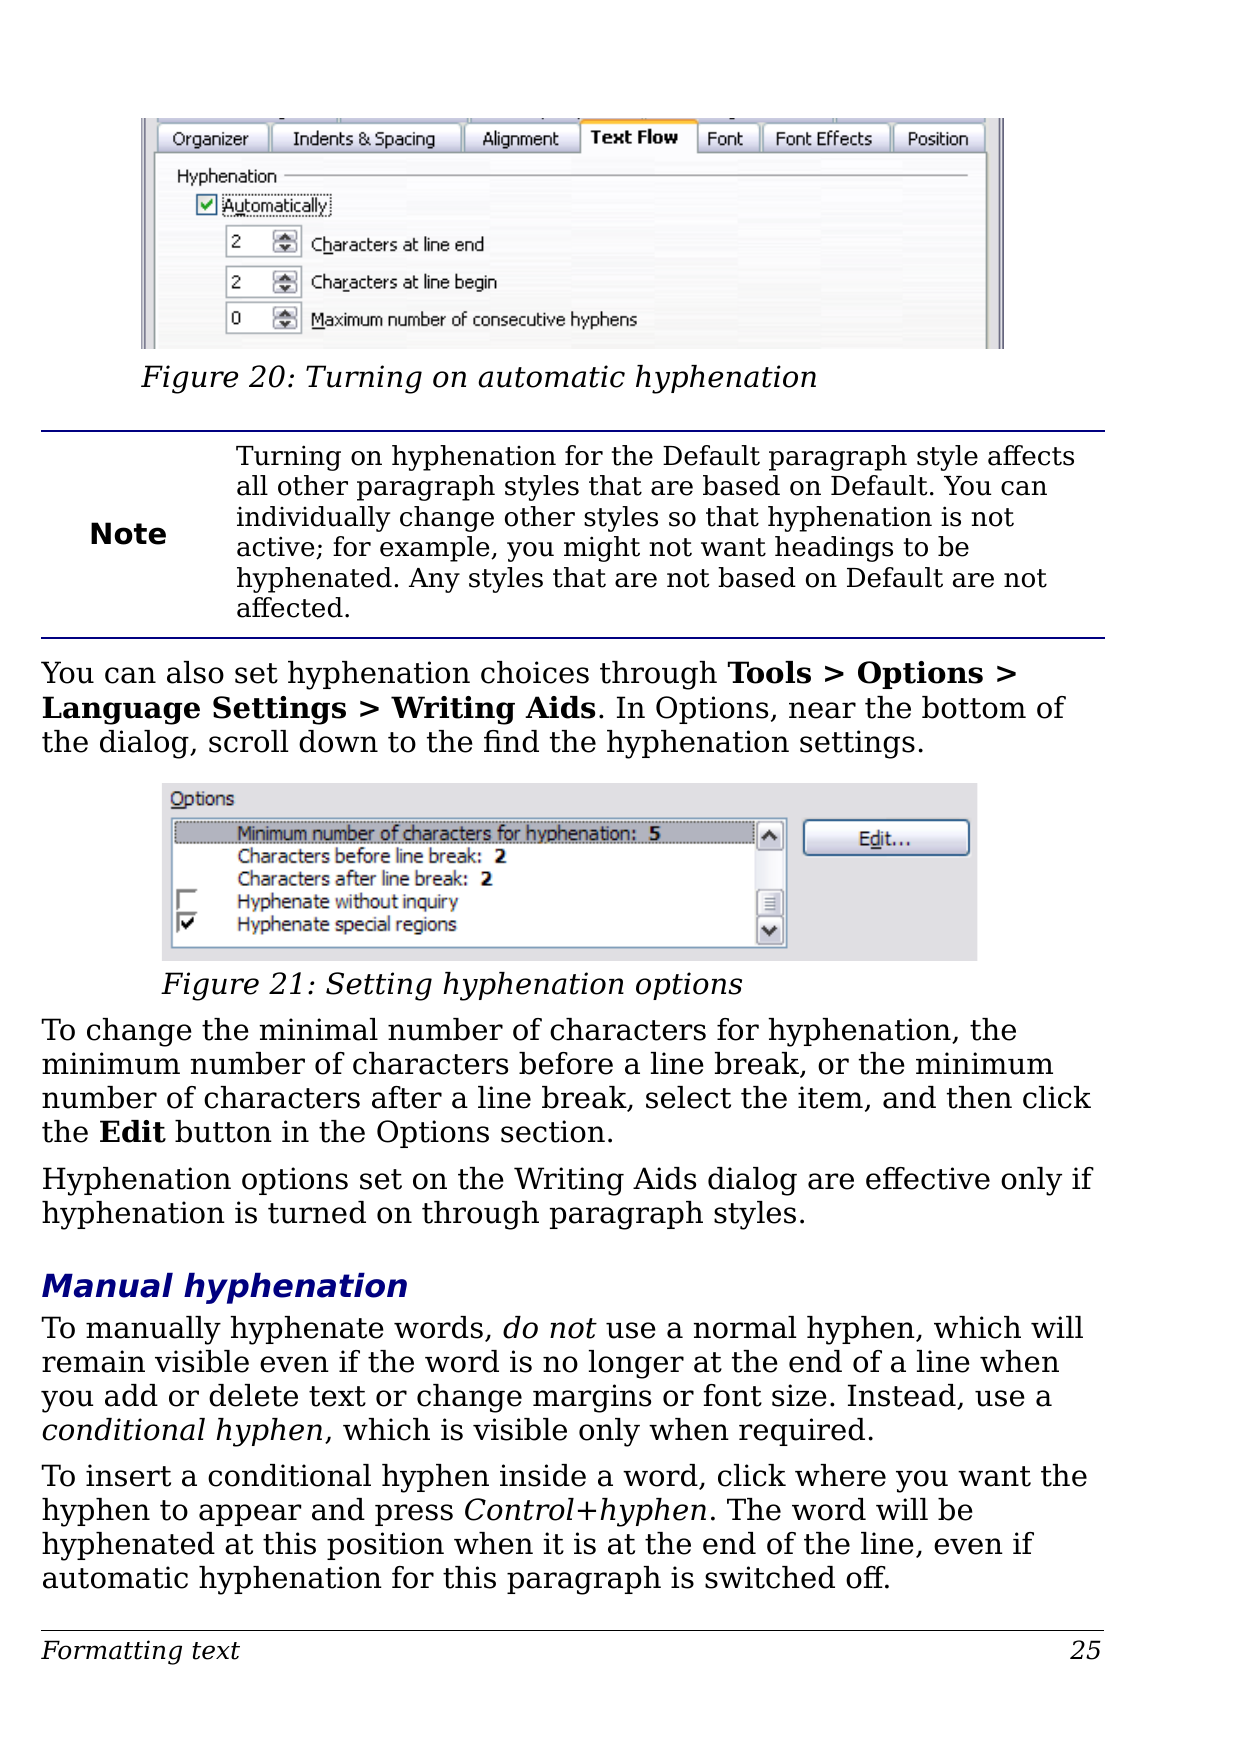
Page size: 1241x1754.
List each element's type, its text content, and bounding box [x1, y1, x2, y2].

picture [161, 783, 978, 961]
text To manually hyphenate words, do not use a normal hyphen, which will remain visible even if the word is no longer at the end of a line when you add or delete text or change margins or font size. Instead, use a conditional hyphen, which is visible only when required. [41, 1311, 1104, 1447]
text To change the minimal number of characters for hyphenation, the minimum number of characters before a line break, or the minimum number of characters after a line break, select the item, and then click the Edit button in the Options section. [41, 1014, 1104, 1150]
text Figure 20: Turning on automatic hyphenation [141, 361, 1004, 395]
text Figure 21: Setting hyphenation options [162, 967, 984, 1001]
text Hyphenation options set on the Writing Aids dialog are effective only if hyphenation is turned on through paragraph styles. [41, 1162, 1104, 1230]
subtitle Manual hyphenation [41, 1268, 1104, 1305]
table_header Note [41, 432, 214, 637]
table_header Turning on hyphenation for the Default paragraph style affects all other paragraph styles that are based on Default. You can individually change other styles so that hyphenation is not active; for example, you might not want headings to be hyphenated. Any styles that are not based on Default are not affected. [214, 432, 1105, 637]
text To insert a conditional hyphen inside a word, click where you want the hyphen to appear and press Control+hyphen. The word will be hyphenated at this position when it is at the end of the line, even if automatic hyphenation for this paragraph is switched off. [41, 1459, 1104, 1595]
text You can also set hyphenation choices through Tools > Options > Language Settings > Writing Aids. In Options, near the bottom of the dialog, scroll down to the find the hyphenation settings. [41, 656, 1104, 759]
picture [141, 118, 1004, 349]
